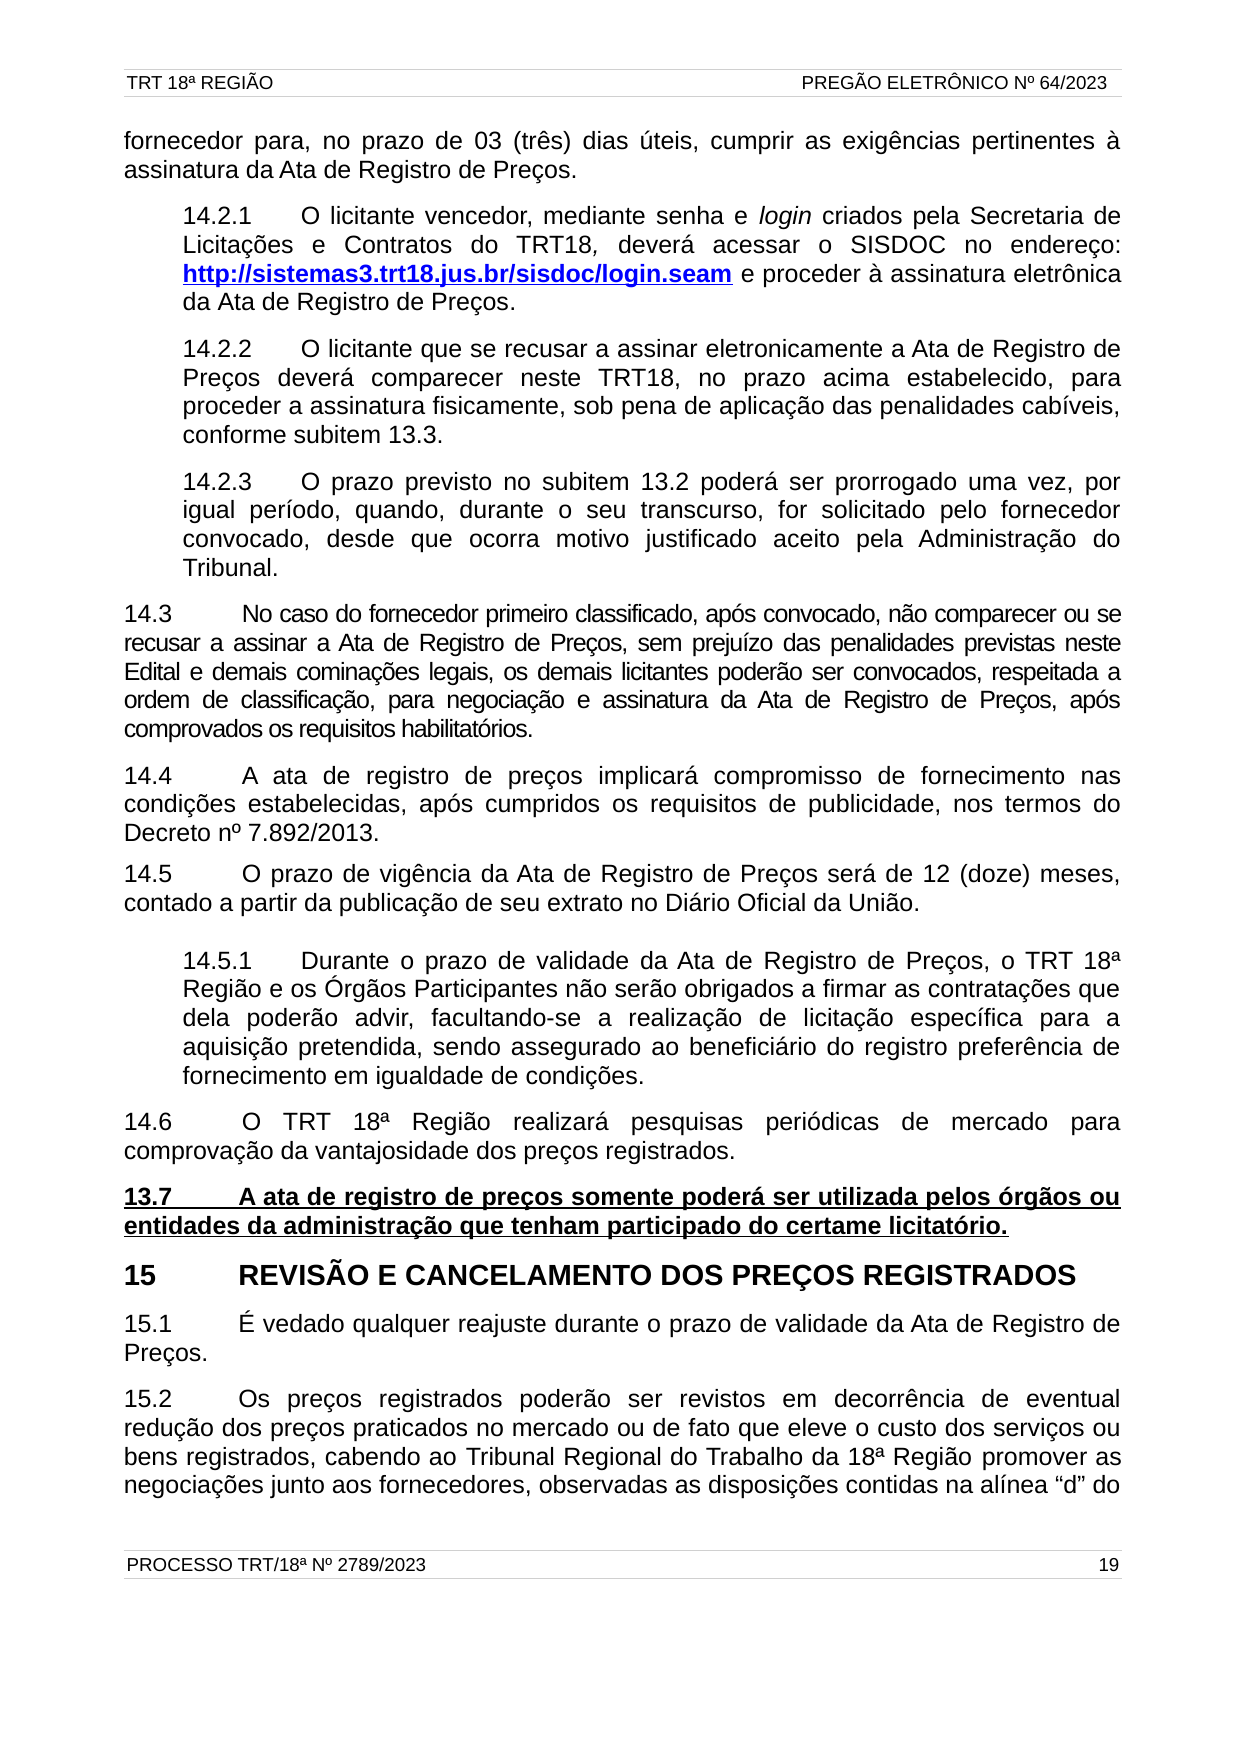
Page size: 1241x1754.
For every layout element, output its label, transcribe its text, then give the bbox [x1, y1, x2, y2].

text 14.5 O prazo de vigência da Ata de Registro de Preços será de 12 (doze) meses, contado a partir da publicação de seu extrato no Diário Oficial da União. [123, 859, 1122, 916]
text 15.1 É vedado qualquer reajuste durante o prazo de validade da Ata de Registro de Preços. [123, 1309, 1122, 1366]
text fornecedor para, no prazo de 03 (três) dias úteis, cumprir as exigências pertinentes à assinatura da Ata de Registro de Preços. [123, 126, 1122, 183]
text 14.5.1 Durante o prazo de validade da Ata de Registro de Preços, o TRT 18ª Região e os Órgãos Participantes não serão obrigados a firmar as contratações que dela poderão advir, facultando-se a realização de licitação específica para a aquisição pretendida, sendo assegurado ao beneficiário do registro preferência de fornecimento em igualdade de condições. [182, 946, 1122, 1089]
text 15 REVISÃO E CANCELAMENTO DOS PREÇOS REGISTRADOS [123, 1258, 1122, 1291]
text 14.6 O TRT 18ª Região realizará pesquisas periódicas de mercado para comprovação da vantajosidade dos preços registrados. [123, 1107, 1122, 1165]
text 15.2 Os preços registrados poderão ser revistos em decorrência de eventual redução dos preços praticados no mercado ou de fato que eleve o custo dos serviços ou bens registrados, cabendo ao Tribunal Regional do Trabalho da 18ª Região promover as negociações junto aos fornecedores, observadas as disposições contidas na alínea “d” do [123, 1384, 1122, 1499]
list 14.2.2 O licitante que se recusar a assinar eletronicamente a Ata de Registro de Preços deverá comparecer neste TRT18, no prazo acima estabelecido, para proceder a assinatura fisicamente, sob pena de aplicação das penalidades cabíveis, conforme subitem 13.3. [182, 334, 1122, 449]
text 14.2.1 O licitante vencedor, mediante senha e login criados pela Secretaria de Licitações e Contratos do TRT18, deverá acessar o SISDOC no endereço: http://sistemas3.trt18.jus.br/sisdoc/login.seam e proceder à assinatura eletrônica da Ata de Registro de Preços. [182, 201, 1122, 316]
list 14.2.3 O prazo previsto no subitem 13.2 poderá ser prorrogado uma vez, por igual período, quando, durante o seu transcurso, for solicitado pelo fornecedor convocado, desde que ocorra motivo justificado aceito pela Administração do Tribunal. [182, 467, 1122, 582]
text 13.7 A ata de registro de preços somente poderá ser utilizada pelos órgãos ou entidades da administração que tenham participado do certame licitatório. [123, 1182, 1122, 1240]
text 14.3 No caso do fornecedor primeiro classificado, após convocado, não comparecer ou se recusar a assinar a Ata de Registro de Preços, sem prejuízo das penalidades previstas neste Edital e demais cominações legais, os demais licitantes poderão ser convocados, respeitada a ordem de classificação, para negociação e assinatura da Ata de Registro de Preços, após comprovados os requisitos habilitatórios. [123, 599, 1122, 743]
text 14.4 A ata de registro de preços implicará compromisso de fornecimento nas condições estabelecidas, após cumpridos os requisitos de publicidade, nos termos do Decreto nº 7.892/2013. [123, 761, 1122, 847]
